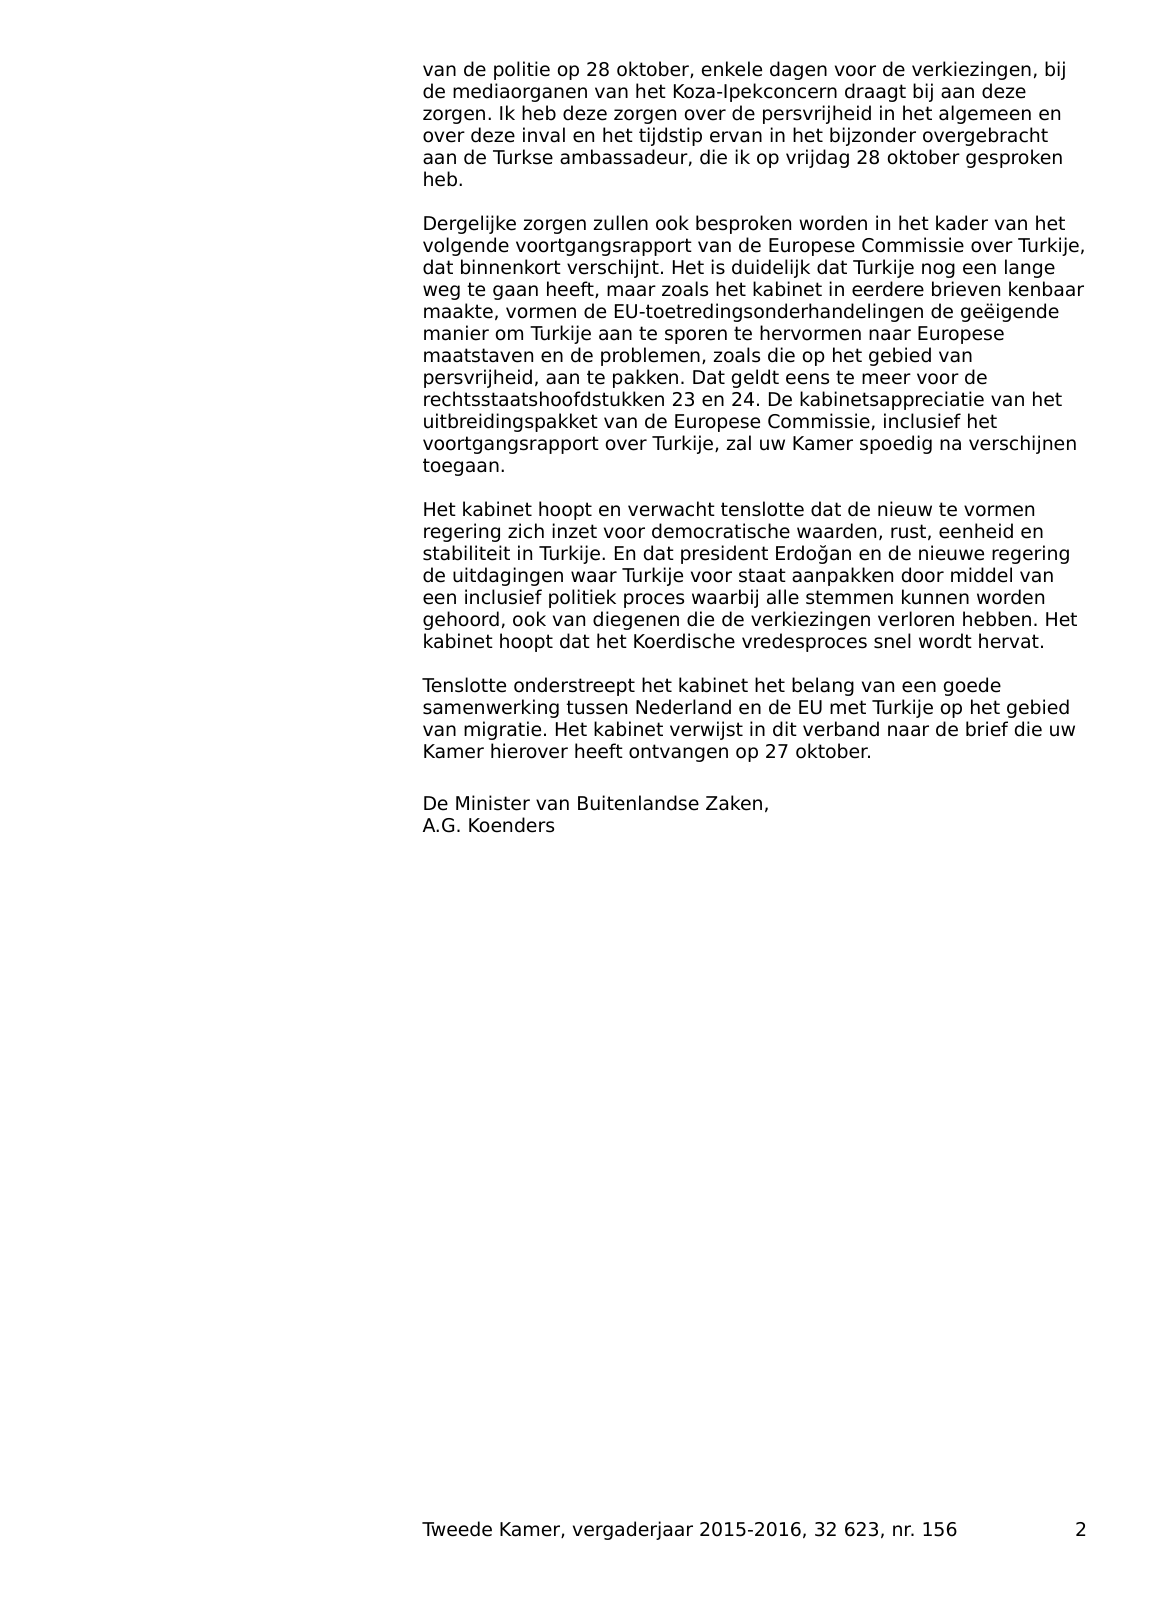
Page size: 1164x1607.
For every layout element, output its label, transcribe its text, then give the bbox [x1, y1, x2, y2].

text van de politie op 28 oktober, enkele dagen voor de verkiezingen, bij de mediaorganen van het Koza-Ipekconcern draagt bij aan deze zorgen. Ik heb deze zorgen over de persvrijheid in het algemeen en over deze inval en het tijdstip ervan in het bijzonder overgebracht aan de Turkse ambassadeur, die ik op vrijdag 28 oktober gesproken heb. [422, 59, 1087, 191]
text Het kabinet hoopt en verwacht tenslotte dat de nieuw te vormen regering zich inzet voor democratische waarden, rust, eenheid en stabiliteit in Turkije. En dat president Erdoğan en de nieuwe regering de uitdagingen waar Turkije voor staat aanpakken door middel van een inclusief politiek proces waarbij alle stemmen kunnen worden gehoord, ook van diegenen die de verkiezingen verloren hebben. Het kabinet hoopt dat het Koerdische vredesproces snel wordt hervat. [422, 499, 1087, 653]
text Tenslotte onderstreept het kabinet het belang van een goede samenwerking tussen Nederland en de EU met Turkije op het gebied van migratie. Het kabinet verwijst in dit verband naar de brief die uw Kamer hierover heeft ontvangen op 27 oktober. [422, 675, 1087, 763]
text De Minister van Buitenlandse Zaken, A.G. Koenders [422, 793, 1087, 837]
text Dergelijke zorgen zullen ook besproken worden in het kader van het volgende voortgangsrapport van de Europese Commissie over Turkije, dat binnenkort verschijnt. Het is duidelijk dat Turkije nog een lange weg te gaan heeft, maar zoals het kabinet in eerdere brieven kenbaar maakte, vormen de EU-toetredingsonderhandelingen de geëigende manier om Turkije aan te sporen te hervormen naar Europese maatstaven en de problemen, zoals die op het gebied van persvrijheid, aan te pakken. Dat geldt eens te meer voor de rechtsstaatshoofdstukken 23 en 24. De kabinetsappreciatie van het uitbreidingspakket van de Europese Commissie, inclusief het voortgangsrapport over Turkije, zal uw Kamer spoedig na verschijnen toegaan. [422, 213, 1087, 477]
